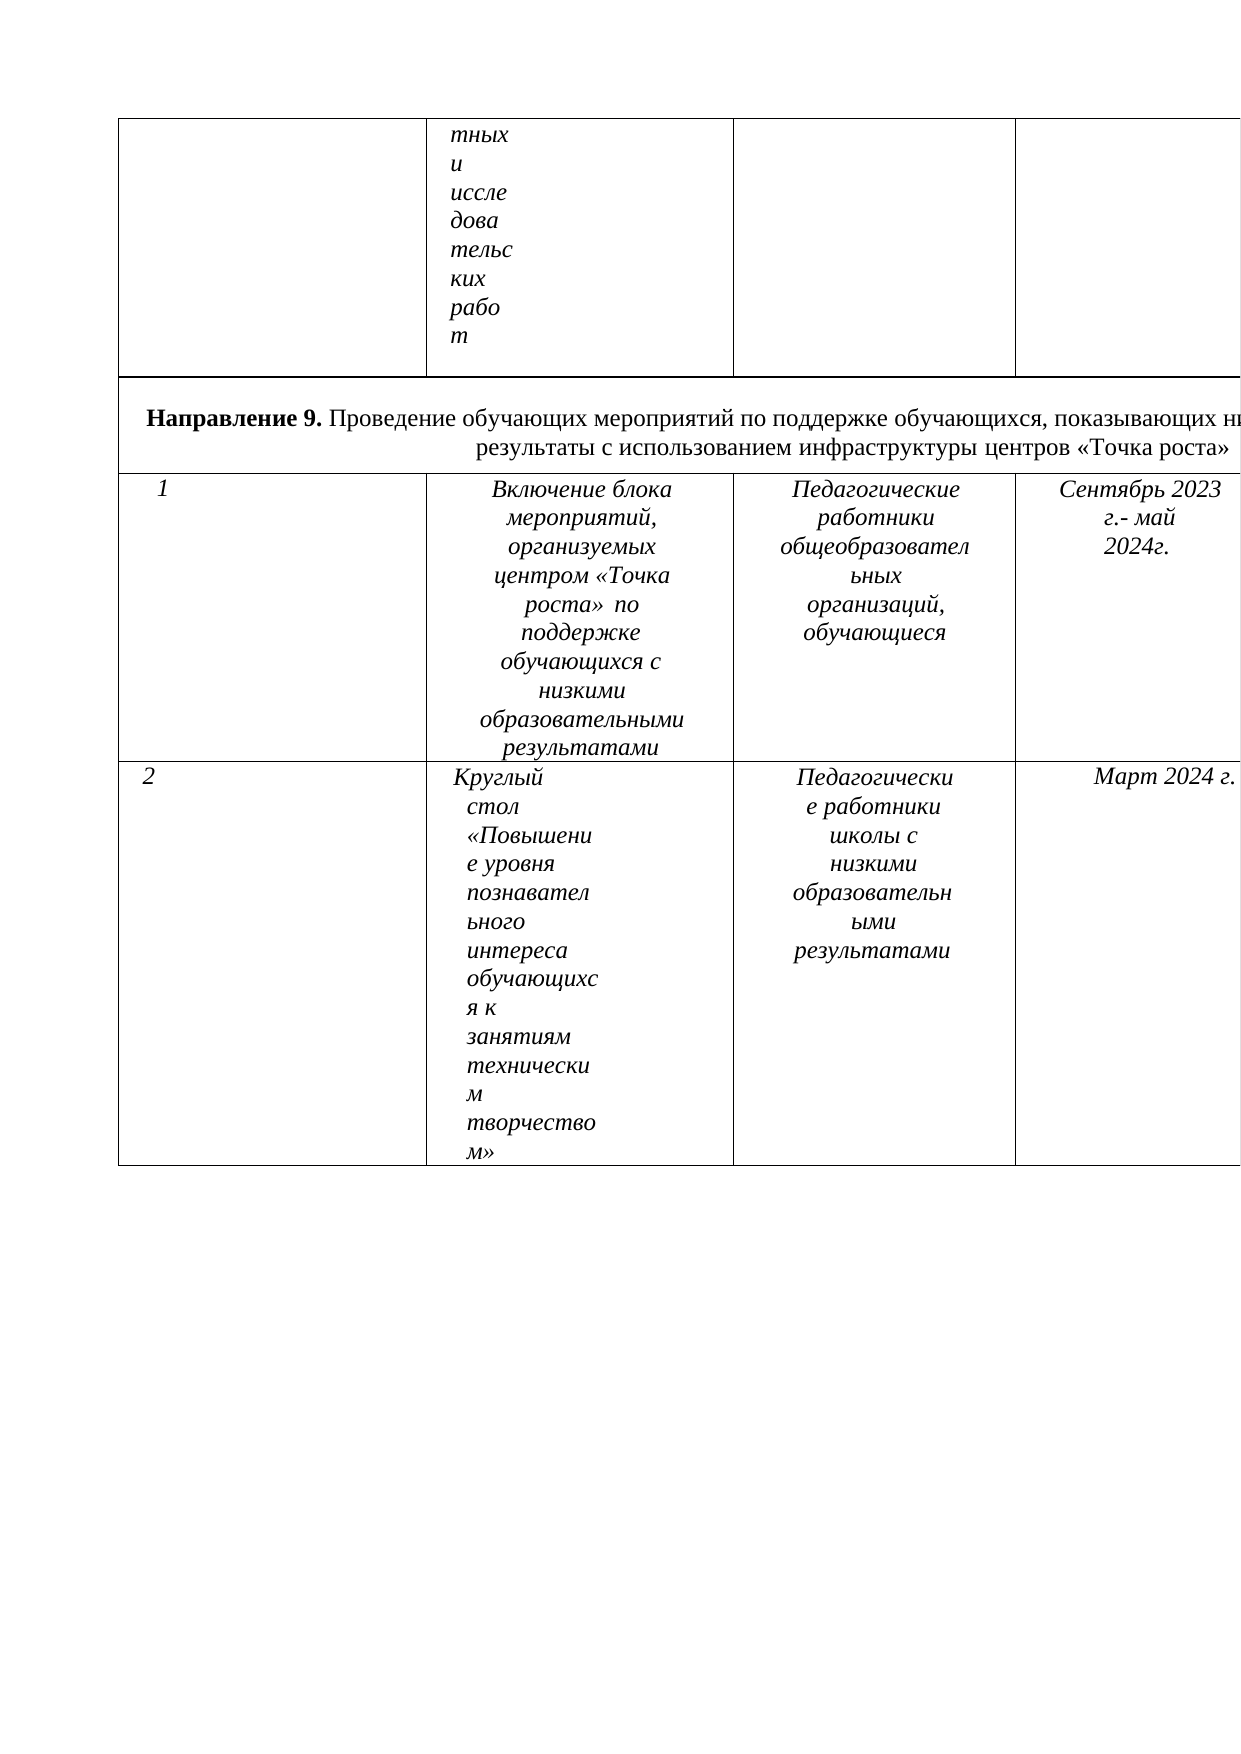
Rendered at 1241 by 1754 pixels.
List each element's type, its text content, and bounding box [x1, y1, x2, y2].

table_cell [119, 119, 426, 376]
table_cell [734, 119, 1015, 376]
table_cell Сентябрь 2023 г.- май 2024г. [1016, 474, 1240, 761]
table_cell Педагогические работники общеобразовательных организаций, обучающиеся [734, 474, 1015, 761]
table_cell 1 [119, 474, 426, 761]
table_cell Педагогические работники школы с низкими образовательными результатами [734, 762, 1015, 1165]
table_cell 2 [119, 762, 426, 1165]
table_cell [1016, 119, 1240, 376]
table_cell Круглый стол «Повышение уровня познавательного интереса обучающихся к занятиям техническим творчеством» [427, 762, 733, 1165]
table_cell Март 2024 г. [1016, 762, 1240, 1165]
table_cell Направление 9. Проведение обучающих мероприятий по поддержке обучающихся, показывающих низкие образовательные результаты с использованием инфраструктуры центров «Точка роста» [119, 378, 1240, 473]
table_cell тных и исследовательских работ [427, 119, 733, 376]
table_cell Включение блока мероприятий, организуемых центром «Tочка роста» по поддержке обучающихся с низкими образовательными результатами [427, 474, 733, 761]
